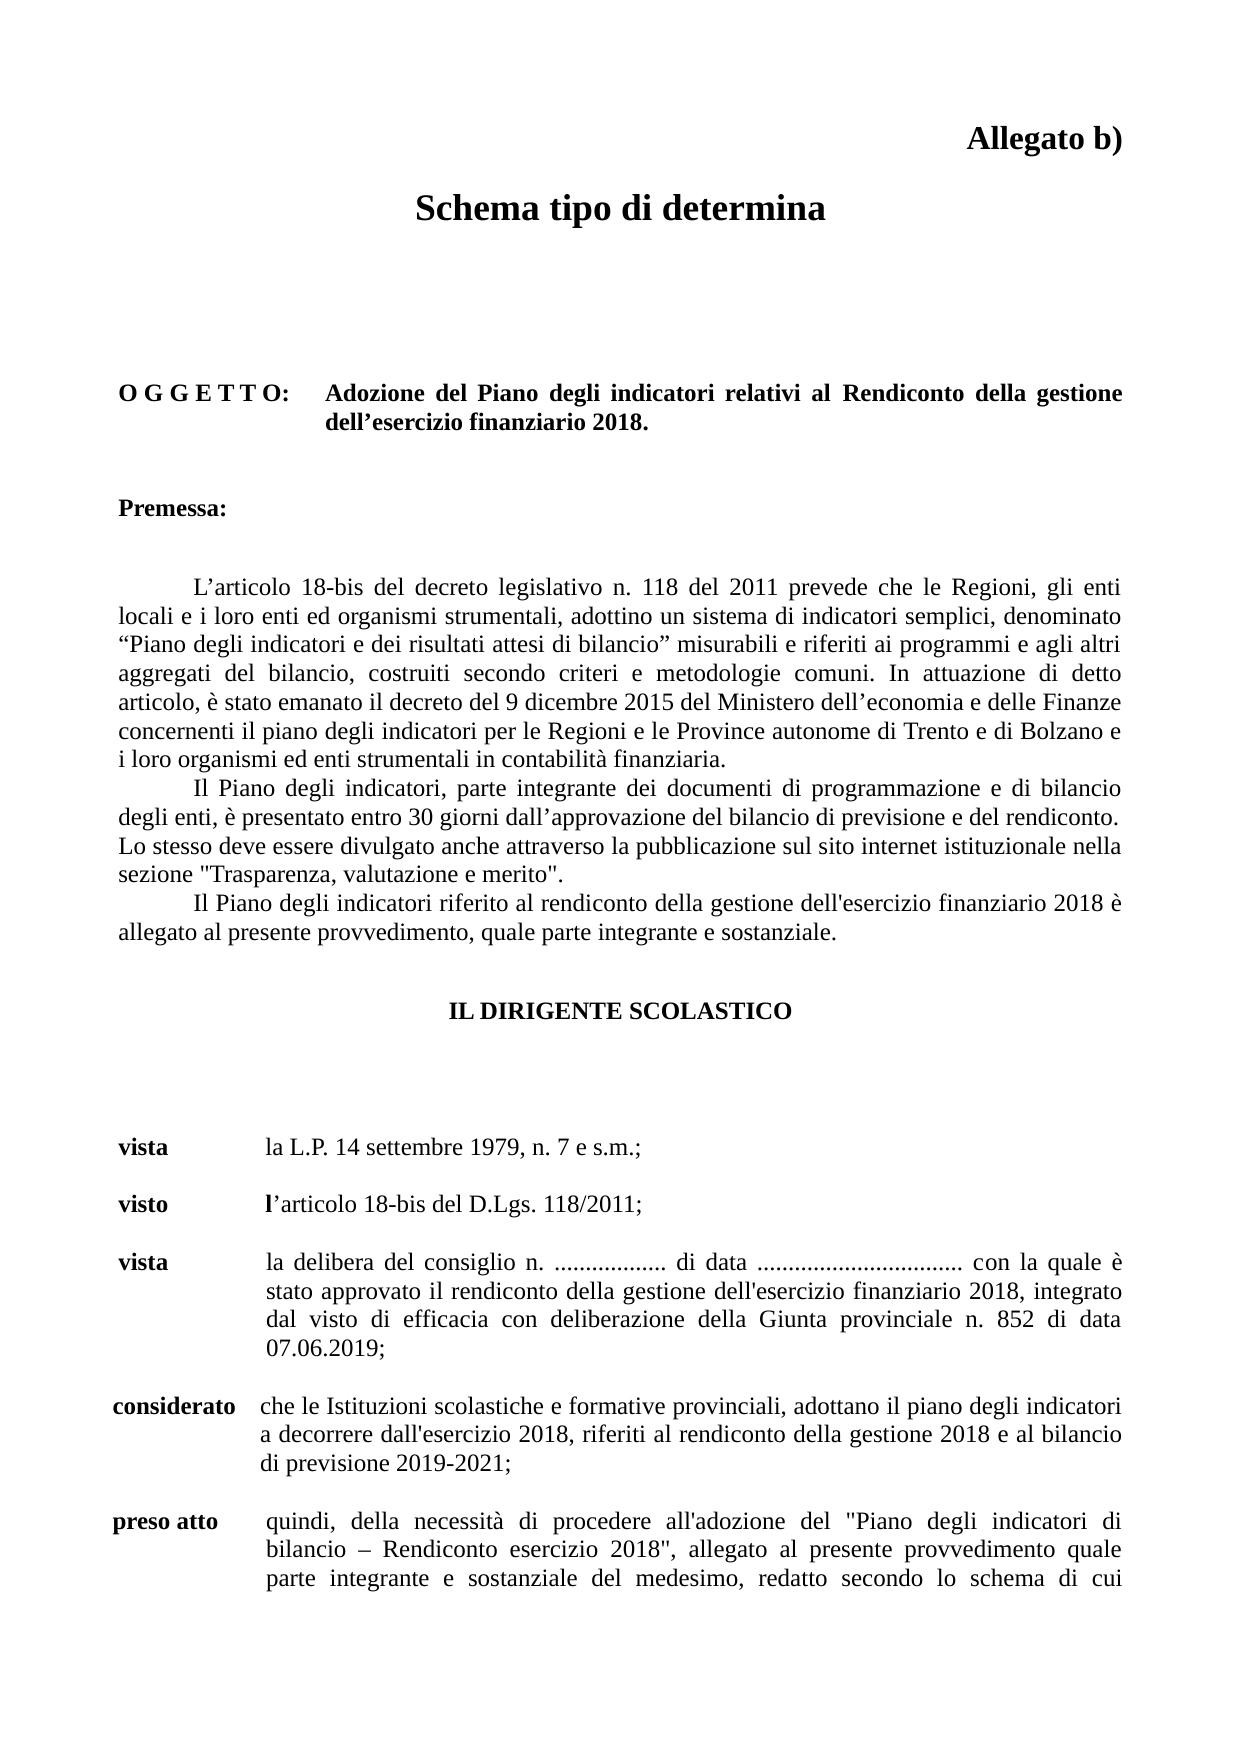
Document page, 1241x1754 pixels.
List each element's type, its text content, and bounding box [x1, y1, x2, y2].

text Il Piano degli indicatori riferito al rendiconto della gestione dell'esercizio finanziario 2018 è allegato al presente provvedimento, quale parte integrante e sostanziale. [118, 888, 1123, 946]
text Lo stesso deve essere divulgato anche attraverso la pubblicazione sul sito internet istituzionale nella sezione "Trasparenza, valutazione e merito". [118, 831, 1123, 888]
text Premessa: [118, 493, 1123, 522]
text O G G E T T O: Adozione del Piano degli indicatori relativi al Rendiconto della gestione dell’esercizio finanziario 2018. [118, 378, 1123, 436]
text preso atto quindi, della necessità di procedere all'adozione del "Piano degli indicatori di bilancio – Rendiconto esercizio 2018", allegato al presente provvedimento quale parte integrante e sostanziale del medesimo, redatto secondo lo schema di cui [112, 1506, 1123, 1592]
text Il Piano degli indicatori, parte integrante dei documenti di programmazione e di bilancio degli enti, è presentato entro 30 giorni dall’approvazione del bilancio di previsione e del rendiconto. [118, 773, 1123, 831]
text Allegato b) [118, 118, 1123, 156]
text IL DIRIGENTE SCOLASTICO [118, 996, 1123, 1024]
text visto l’articolo 18-bis del D.Lgs. 118/2011; [118, 1189, 1123, 1218]
text vista la delibera del consiglio n. .................. di data ................................. con la quale è stato approvato il rendiconto della gestione dell'esercizio finanziario 2018, integrato dal visto di efficacia con deliberazione della Giunta provinciale n. 852 di data 07.06.2019; [118, 1247, 1123, 1362]
text Schema tipo di determina [118, 185, 1123, 228]
text vista la L.P. 14 settembre 1979, n. 7 e s.m.; [118, 1132, 1123, 1161]
text L’articolo 18-bis del decreto legislativo n. 118 del 2011 prevede che le Regioni, gli enti locali e i loro enti ed organismi strumentali, adottino un sistema di indicatori semplici, denominato “Piano degli indicatori e dei risultati attesi di bilancio” misurabili e riferiti ai programmi e agli altri aggregati del bilancio, costruiti secondo criteri e metodologie comuni. In attuazione di detto articolo, è stato emanato il decreto del 9 dicembre 2015 del Ministero dell’economia e delle Finanze concernenti il piano degli indicatori per le Regioni e le Province autonome di Trento e di Bolzano e i loro organismi ed enti strumentali in contabilità finanziaria. [118, 572, 1123, 773]
text considerato che le Istituzioni scolastiche e formative provinciali, adottano il piano degli indicatori a decorrere dall'esercizio 2018, riferiti al rendiconto della gestione 2018 e al bilancio di previsione 2019-2021; [112, 1391, 1123, 1477]
